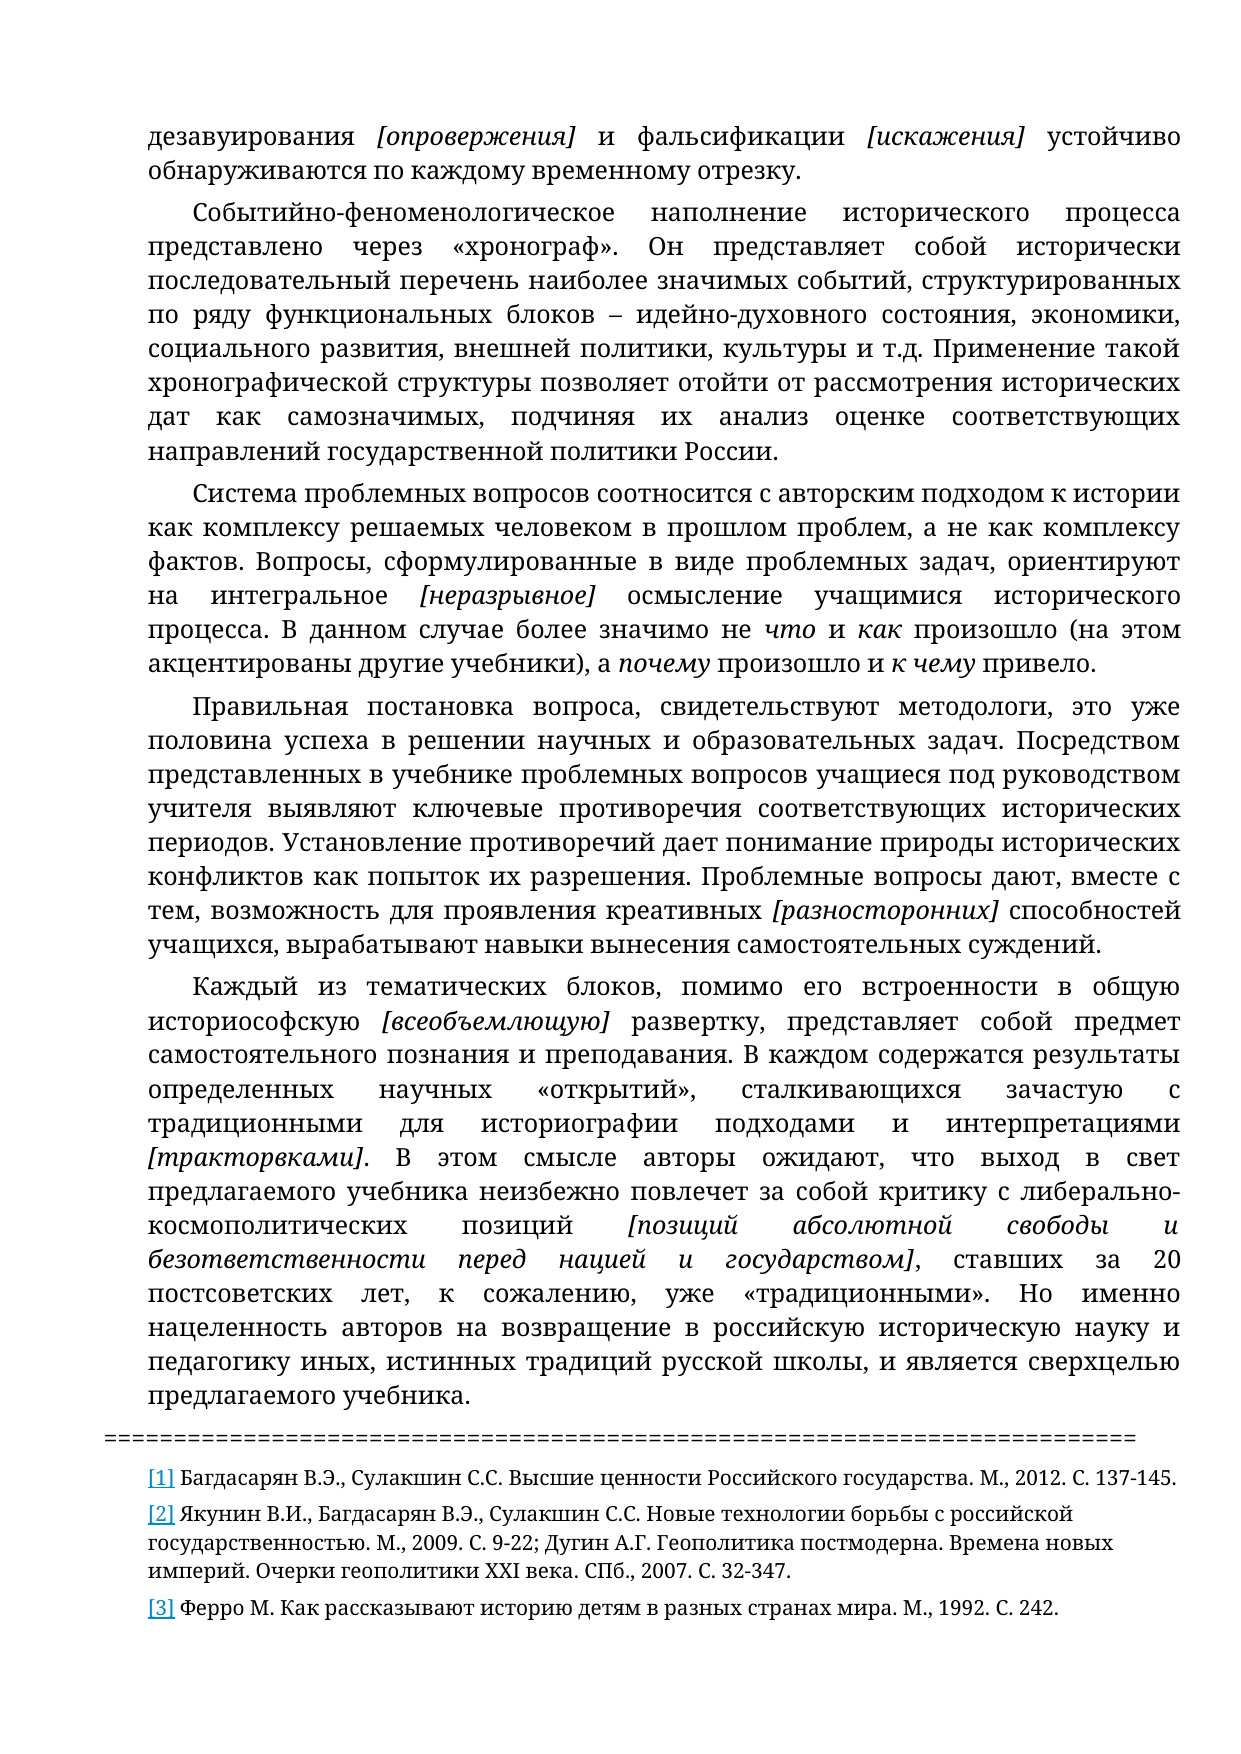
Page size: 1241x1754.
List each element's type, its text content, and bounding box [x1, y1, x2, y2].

text Система проблемных вопросов соотносится с авторским подходом к истории как комплексу решаемых человеком в прошлом проблем, а не как комплексу фактов. Вопросы, сформулированные в виде проблемных задач, ориентируют на интегральное [неразрывное] осмысление учащимися исторического процесса. В данном случае более значимо не что и как произошло (на этом акцентированы другие учебники), а почему произошло и к чему привело. [148, 476, 1181, 680]
text [3] Ферро М. Как рассказывают историю детям в разных странах мира. М., 1992. С. 242. [148, 1593, 1181, 1621]
text ========================================================================== [103, 1420, 1181, 1454]
text Каждый из тематических блоков, помимо его встроенности в общую историософскую [всеобъемлющую] развертку, представляет собой предмет самостоятельного познания и преподавания. В каждом содержатся результаты определенных научных «открытий», сталкивающихся зачастую с традиционными для историографии подходами и интерпретациями [тракторвками]. В этом смысле авторы ожидают, что выход в свет предлагаемого учебника неизбежно повлечет за собой критику с либерально-космополитических позиций [позиций абсолютной свободы и безответственности перед нацией и государством], ставших за 20 постсоветских лет, к сожалению, уже «традиционными». Но именно нацеленность авторов на возвращение в российскую историческую науку и педагогику иных, истинных традиций русской школы, и является сверхцелью предлагаемого учебника. [148, 969, 1181, 1412]
text Событийно-феноменологическое наполнение исторического процесса представлено через «хронограф». Он представляет собой исторически последовательный перечень наиболее значимых событий, структурированных по ряду функциональных блоков – идейно-духовного состояния, экономики, социального развития, внешней политики, культуры и т.д. Применение такой хронографической структуры позволяет отойти от рассмотрения исторических дат как самозначимых, подчиняя их анализ оценке соответствующих направлений государственной политики России. [148, 195, 1181, 467]
text [1] Багдасарян В.Э., Сулакшин С.С. Высшие ценности Российского государства. М., 2012. С. 137-145. [148, 1463, 1181, 1491]
text дезавуирования [опровержения] и фальсификации [искажения] устойчиво обнаруживаются по каждому временному отрезку. [148, 118, 1181, 186]
text [2] Якунин В.И., Багдасарян В.Э., Сулакшин С.С. Новые технологии борьбы с российской государственностью. М., 2009. С. 9-22; Дугин А.Г. Геополитика постмодерна. Времена новых империй. Очерки геополитики XXI века. СПб., 2007. С. 32-347. [148, 1499, 1181, 1585]
text Правильная постановка вопроса, свидетельствуют методологи, это уже половина успеха в решении научных и образовательных задач. Посредством представленных в учебнике проблемных вопросов учащиеся под руководством учителя выявляют ключевые противоречия соответствующих исторических периодов. Установление противоречий дает понимание природы исторических конфликтов как попыток их разрешения. Проблемные вопросы дают, вместе с тем, возможность для проявления креативных [разносторонних] способностей учащихся, вырабатывают навыки вынесения самостоятельных суждений. [148, 688, 1181, 961]
